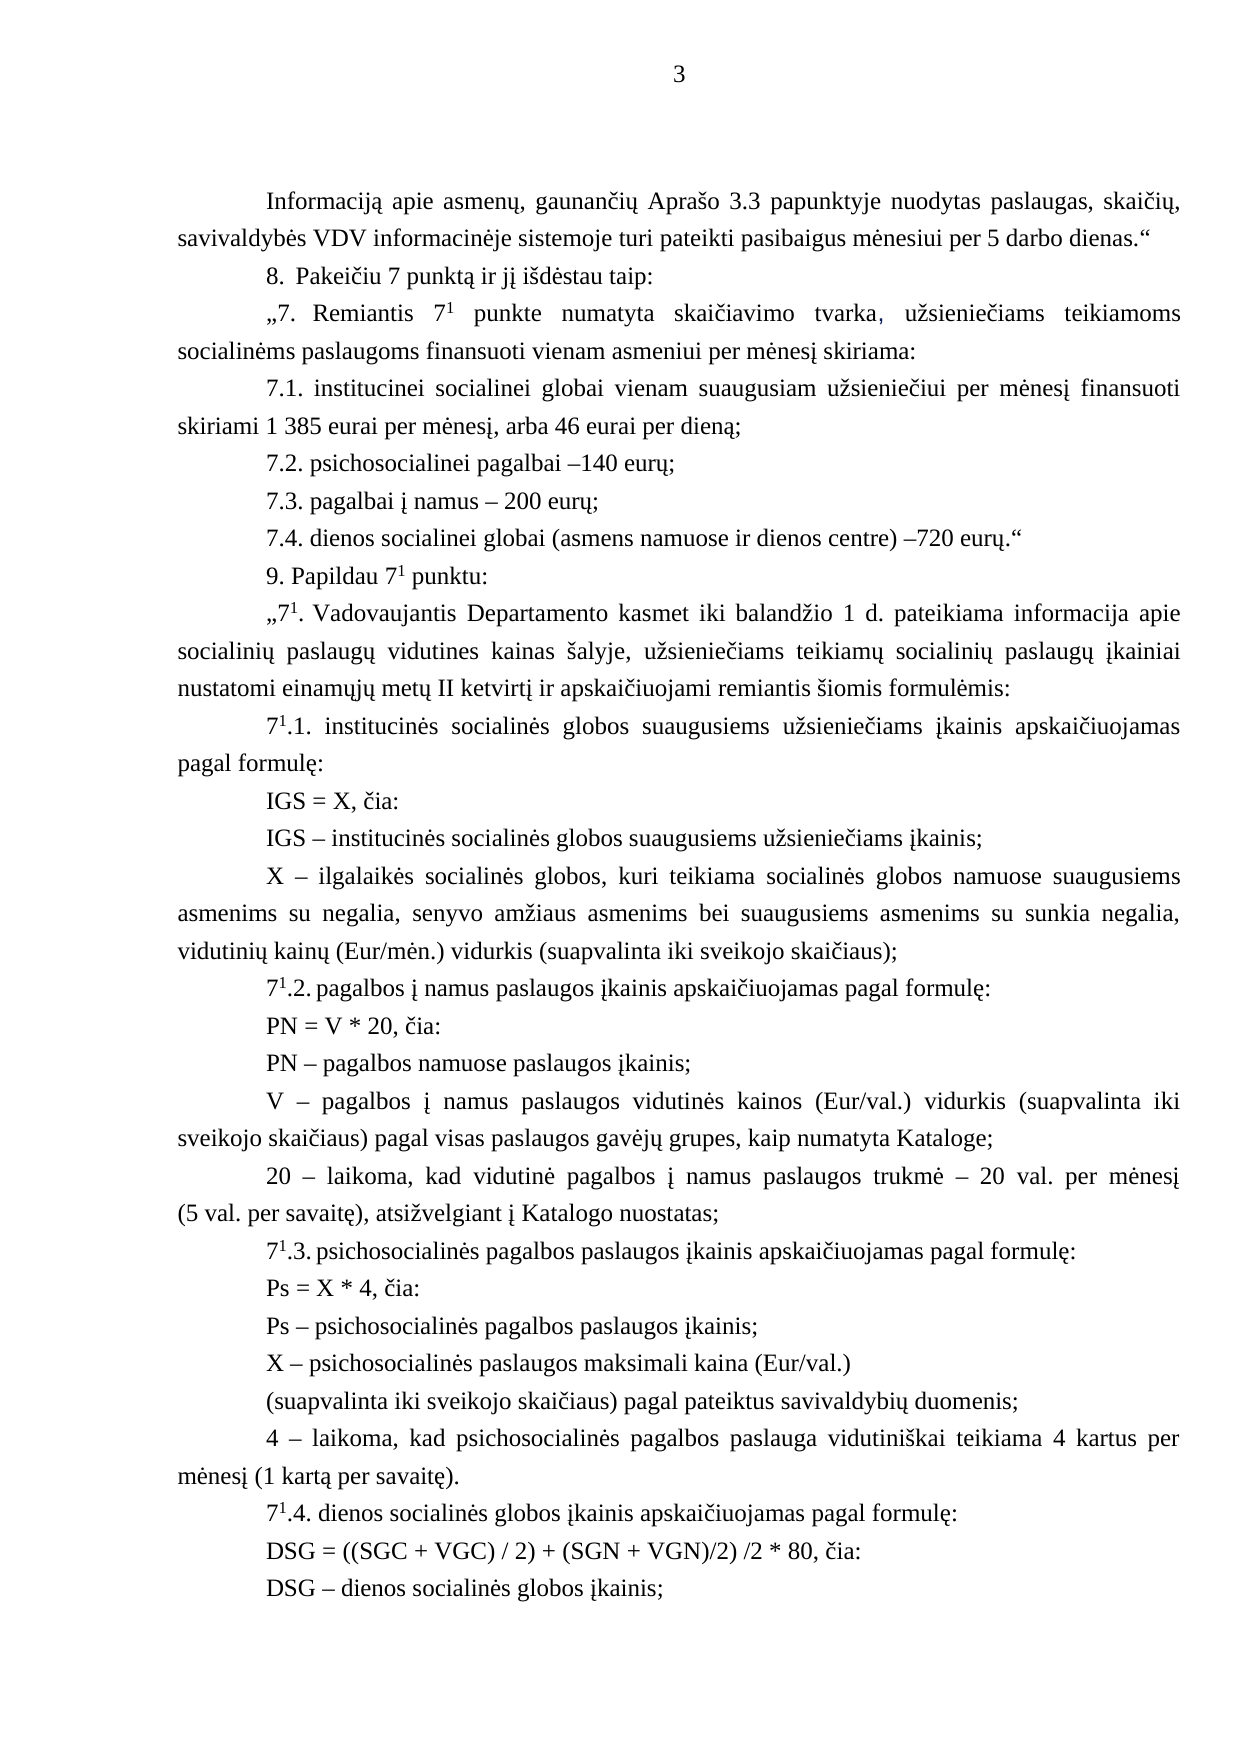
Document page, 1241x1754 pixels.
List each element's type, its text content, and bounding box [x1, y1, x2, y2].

text 20 – laikoma, kad vidutinė pagalbos į namus paslaugos trukmė – 20 val. per mėnesį (5 val. per savaitę), atsižvelgiant į Katalogo nuostatas; [177, 1152, 1181, 1227]
text PN = V * 20, čia: [177, 1002, 1181, 1040]
text X – ilgalaikės socialinės globos, kuri teikiama socialinės globos namuose suaugusiems asmenims su negalia, senyvo amžiaus asmenims bei suaugusiems asmenims su sunkia negalia, vidutinių kainų (Eur/mėn.) vidurkis (suapvalinta iki sveikojo skaičiaus); [177, 852, 1181, 965]
text PN – pagalbos namuose paslaugos įkainis; [177, 1040, 1181, 1077]
text IGS = X, čia: [177, 777, 1181, 815]
text 71.2. pagalbos į namus paslaugos įkainis apskaičiuojamas pagal formulę: [177, 965, 1181, 1002]
text DSG = ((SGC + VGC) / 2) + (SGN + VGN)/2) /2 * 80, čia: [177, 1527, 1181, 1565]
text 7.4. dienos socialinei globai (asmens namuose ir dienos centre) –720 eurų.“ [177, 515, 1181, 552]
text 8. Pakeičiu 7 punktą ir jį išdėstau taip: [252, 252, 1181, 290]
text 7.2. psichosocialinei pagalbai –140 eurų; [177, 440, 1181, 477]
text „71. Vadovaujantis Departamento kasmet iki balandžio 1 d. pateikiama informacija apie socialinių paslaugų vidutines kainas šalyje, užsieniečiams teikiamų socialinių paslaugų įkainiai nustatomi einamųjų metų II ketvirtį ir apskaičiuojami remiantis šiomis formulėmis: [177, 590, 1181, 702]
text Ps = X * 4, čia: [177, 1265, 1181, 1302]
text 71.1. institucinės socialinės globos suaugusiems užsieniečiams įkainis apskaičiuojamas pagal formulę: [177, 702, 1181, 777]
text 71.3. psichosocialinės pagalbos paslaugos įkainis apskaičiuojamas pagal formulę: [177, 1227, 1181, 1265]
text X – psichosocialinės paslaugos maksimali kaina (Eur/val.) [177, 1340, 1181, 1377]
text 9. Papildau 71 punktu: [177, 552, 1181, 590]
text „7. Remiantis 71 punkte numatyta skaičiavimo tvarka, užsieniečiams teikiamoms socialinėms paslaugoms finansuoti vienam asmeniui per mėnesį skiriama: [177, 290, 1181, 365]
text Informaciją apie asmenų, gaunančių Aprašo 3.3 papunktyje nuodytas paslaugas, skaičių, savivaldybės VDV informacinėje sistemoje turi pateikti pasibaigus mėnesiui per 5 darbo dienas.“ [177, 177, 1181, 252]
text 71.4. dienos socialinės globos įkainis apskaičiuojamas pagal formulę: [177, 1490, 1181, 1527]
text Ps – psichosocialinės pagalbos paslaugos įkainis; [177, 1302, 1181, 1340]
text 7.1. institucinei socialinei globai vienam suaugusiam užsieniečiui per mėnesį finansuoti skiriami 1 385 eurai per mėnesį, arba 46 eurai per dieną; [177, 365, 1181, 440]
text IGS – institucinės socialinės globos suaugusiems užsieniečiams įkainis; [177, 815, 1181, 852]
text 4 – laikoma, kad psichosocialinės pagalbos paslauga vidutiniškai teikiama 4 kartus per mėnesį (1 kartą per savaitę). [177, 1415, 1181, 1490]
text 7.3. pagalbai į namus – 200 eurų; [177, 477, 1181, 515]
text (suapvalinta iki sveikojo skaičiaus) pagal pateiktus savivaldybių duomenis; [177, 1377, 1181, 1415]
text V – pagalbos į namus paslaugos vidutinės kainos (Eur/val.) vidurkis (suapvalinta iki sveikojo skaičiaus) pagal visas paslaugos gavėjų grupes, kaip numatyta Kataloge; [177, 1077, 1181, 1152]
text DSG – dienos socialinės globos įkainis; [177, 1565, 1181, 1602]
